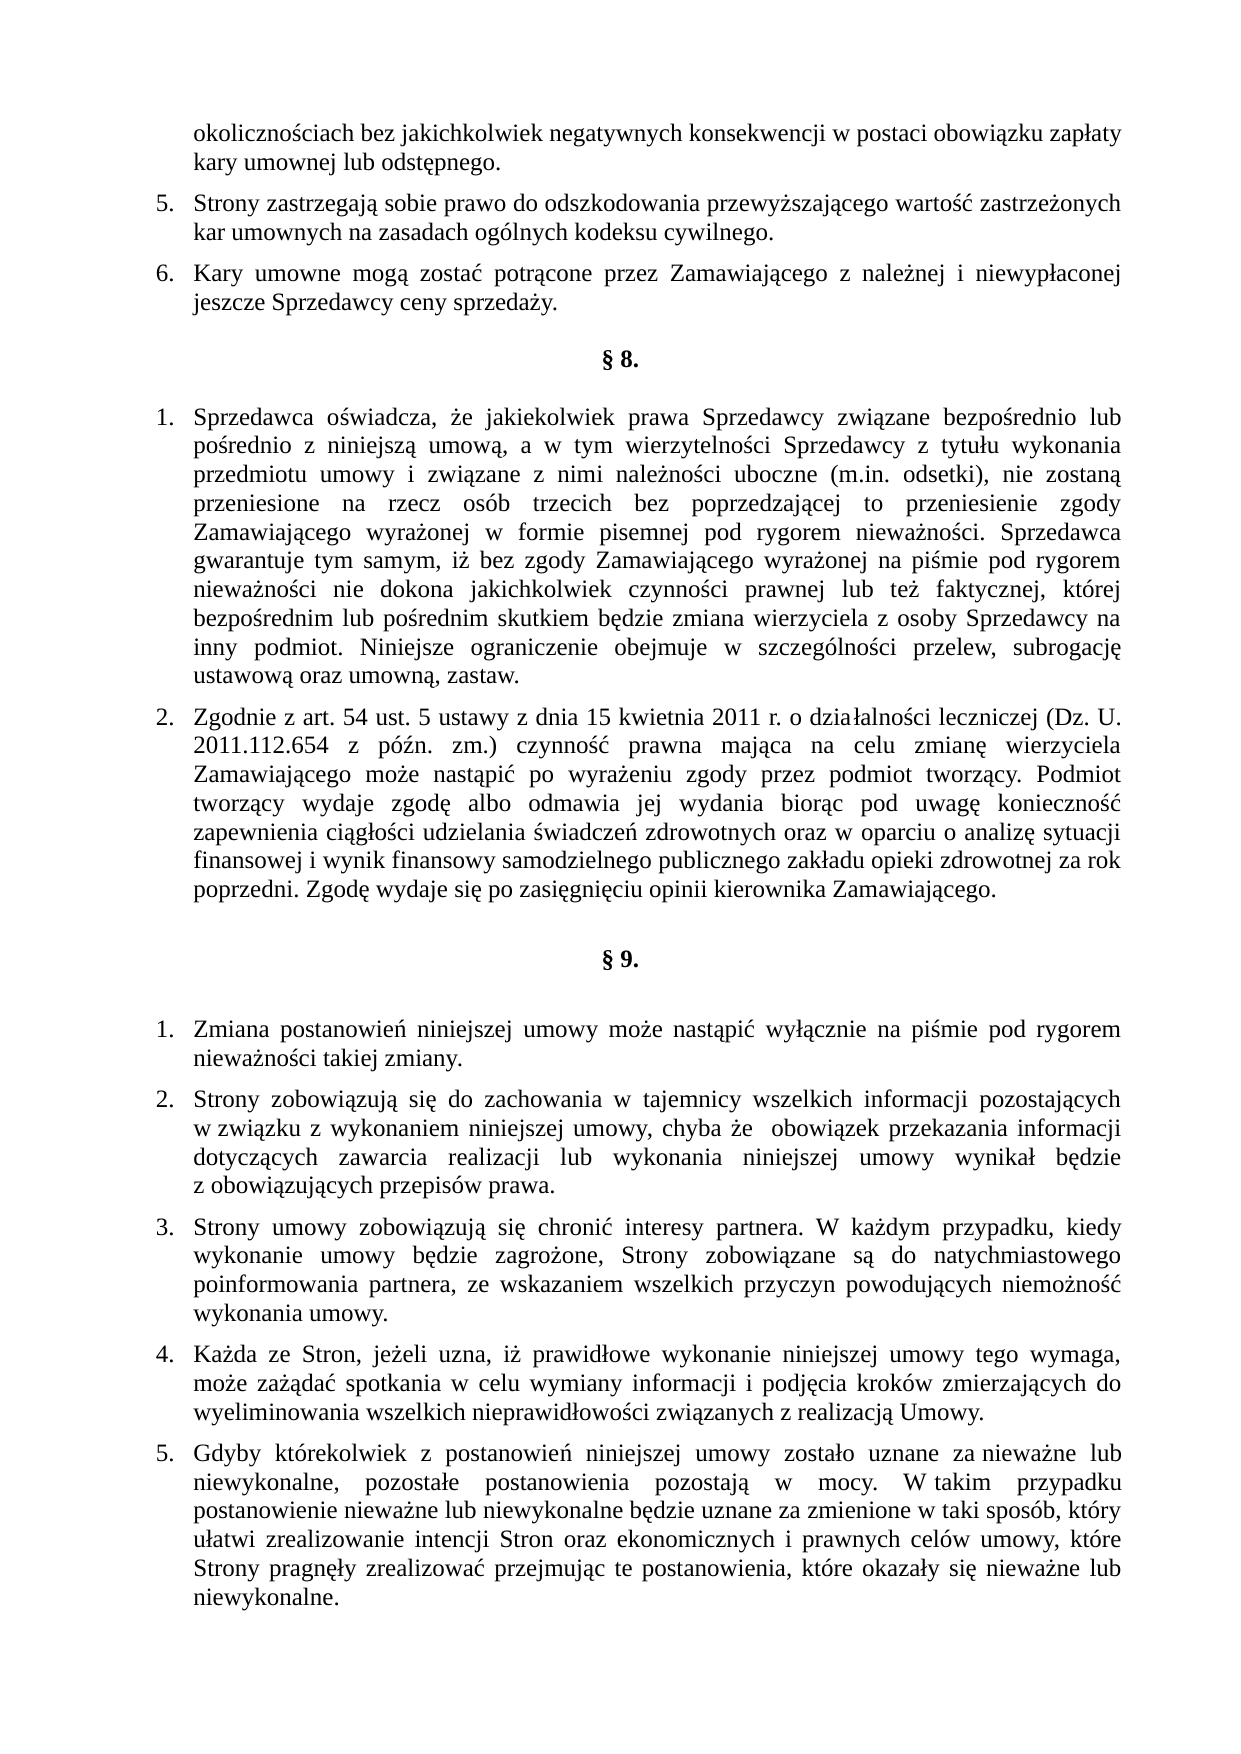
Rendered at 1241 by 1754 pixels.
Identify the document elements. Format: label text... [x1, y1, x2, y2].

list Gdyby którekolwiek z postanowień niniejszej umowy zostało uznane za nieważne lub niewykonalne, pozostałe postanowienia pozostają w mocy. W takim przypadku postanowienie nieważne lub niewykonalne będzie uznane za zmienione w taki sposób, który ułatwi zrealizowanie intencji Stron oraz ekonomicznych i prawnych celów umowy, które Strony pragnęły zrealizować przejmując te postanowienia, które okazały się nieważne lub niewykonalne. [156, 1438, 1122, 1611]
list Zmiana postanowień niniejszej umowy może nastąpić wyłącznie na piśmie pod rygorem nieważności takiej zmiany. [156, 1014, 1122, 1072]
list Kary umowne mogą zostać potrącone przez Zamawiającego z należnej i niewypłaconej jeszcze Sprzedawcy ceny sprzedaży. [156, 258, 1122, 316]
list okolicznościach bez jakichkolwiek negatywnych konsekwencji w postaci obowiązku zapłaty kary umownej lub odstępnego. [156, 118, 1122, 176]
list Strony zastrzegają sobie prawo do odszkodowania przewyższającego wartość zastrzeżonych kar umownych na zasadach ogólnych kodeksu cywilnego. [156, 188, 1122, 246]
list Strony umowy zobowiązują się chronić interesy partnera. W każdym przypadku, kiedy wykonanie umowy będzie zagrożone, Strony zobowiązane są do natychmiastowego poinformowania partnera, ze wskazaniem wszelkich przyczyn powodujących niemożność wykonania umowy. [156, 1212, 1122, 1327]
text § 8. [118, 344, 1122, 373]
list Każda ze Stron, jeżeli uzna, iż prawidłowe wykonanie niniejszej umowy tego wymaga, może zażądać spotkania w celu wymiany informacji i podjęcia kroków zmierzających do wyeliminowania wszelkich nieprawidłowości związanych z realizacją Umowy. [156, 1339, 1122, 1426]
text § 9. [118, 944, 1122, 973]
list Zgodnie z art. 54 ust. 5 ustawy z dnia 15 kwietnia 2011 r. o działalności leczniczej (Dz. U. 2011.112.654 z późn. zm.) czynność prawna mająca na celu zmianę wierzyciela Zamawiającego może nastąpić po wyrażeniu zgody przez podmiot tworzący. Podmiot tworzący wydaje zgodę albo odmawia jej wydania biorąc pod uwagę konieczność zapewnienia ciągłości udzielania świadczeń zdrowotnych oraz w oparciu o analizę sytuacji finansowej i wynik finansowy samodzielnego publicznego zakładu opieki zdrowotnej za rok poprzedni. Zgodę wydaje się po zasięgnięciu opinii kierownika Zamawiającego. [156, 702, 1122, 903]
list Sprzedawca oświadcza, że jakiekolwiek prawa Sprzedawcy związane bezpośrednio lub pośrednio z niniejszą umową, a w tym wierzytelności Sprzedawcy z tytułu wykonania przedmiotu umowy i związane z nimi należności uboczne (m.in. odsetki), nie zostaną przeniesione na rzecz osób trzecich bez poprzedzającej to przeniesienie zgody Zamawiającego wyrażonej w formie pisemnej pod rygorem nieważności. Sprzedawca gwarantuje tym samym, iż bez zgody Zamawiającego wyrażonej na piśmie pod rygorem nieważności nie dokona jakichkolwiek czynności prawnej lub też faktycznej, której bezpośrednim lub pośrednim skutkiem będzie zmiana wierzyciela z osoby Sprzedawcy na inny podmiot. Niniejsze ograniczenie obejmuje w szczególności przelew, subrogację ustawową oraz umowną, zastaw. [156, 402, 1122, 689]
list Strony zobowiązują się do zachowania w tajemnicy wszelkich informacji pozostających w związku z wykonaniem niniejszej umowy, chyba że obowiązek przekazania informacji dotyczących zawarcia realizacji lub wykonania niniejszej umowy wynikał będzie z obowiązujących przepisów prawa. [156, 1084, 1122, 1199]
